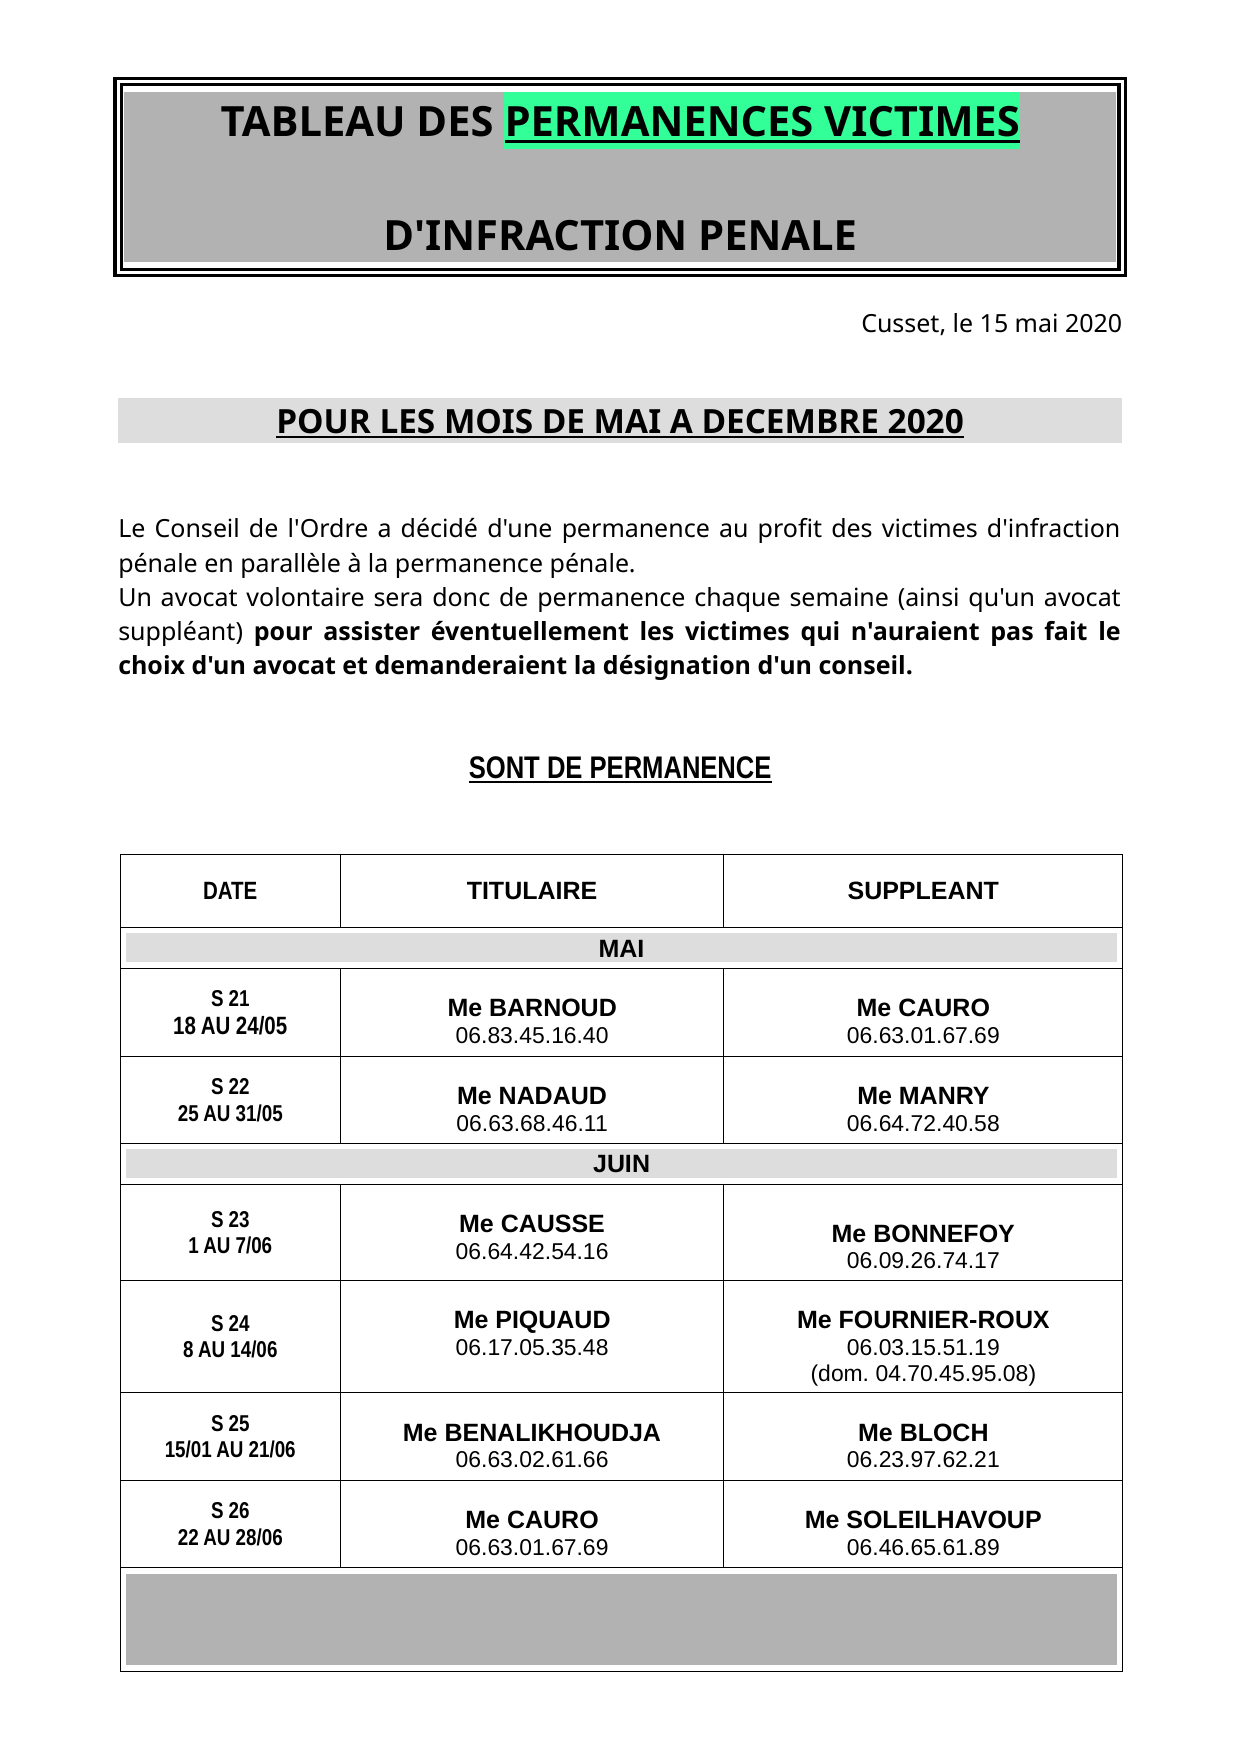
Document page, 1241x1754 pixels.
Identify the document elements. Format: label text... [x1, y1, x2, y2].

table_cell Me BONNEFOY 06.09.26.74.17 [724, 1185, 1122, 1279]
table_cell Me BLOCH 06.23.97.62.21 [724, 1393, 1122, 1480]
table_cell Me MANRY 06.64.72.40.58 [724, 1057, 1122, 1143]
text Le Conseil de l'Ordre a décidé d'une permanence au profit des victimes d'infraction pénale en parallèle à la permanence pénale. [118, 511, 1122, 579]
table_cell S 25 15/01 AU 21/06 [121, 1393, 340, 1480]
table_header DATE [121, 855, 340, 927]
table_header TITULAIRE [341, 855, 723, 927]
table_cell Me CAURO 06.63.01.67.69 [341, 1481, 723, 1567]
text POUR LES MOIS DE MAI A DECEMBRE 2020 [118, 398, 1122, 443]
table_header SUPPLEANT [724, 855, 1122, 927]
table_cell [121, 1568, 1122, 1671]
table_cell S 22 25 AU 31/05 [121, 1057, 340, 1143]
table_cell Me PIQUAUD 06.17.05.35.48 [341, 1281, 723, 1392]
table_header TABLEAU DES PERMANENCES VICTIMES D'INFRACTION PENALE [118, 80, 1122, 268]
text Un avocat volontaire sera donc de permanence chaque semaine (ainsi qu'un avocat suppléant) pour assister éventuellement les victimes qui n'auraient pas fait le choix d'un avocat et demanderaient la désignation d'un conseil. [118, 579, 1122, 681]
table_cell S 24 8 AU 14/06 [121, 1281, 340, 1392]
text SONT DE PERMANENCE [118, 749, 1122, 785]
table_cell Me CAURO 06.63.01.67.69 [724, 969, 1122, 1056]
table_cell Me BENALIKHOUDJA 06.63.02.61.66 [341, 1393, 723, 1480]
table_cell Me NADAUD 06.63.68.46.11 [341, 1057, 723, 1143]
table_cell Me FOURNIER-ROUX 06.03.15.51.19 (dom. 04.70.45.95.08) [724, 1281, 1122, 1392]
table_cell Me SOLEILHAVOUP 06.46.65.61.89 [724, 1481, 1122, 1567]
table_cell MAI [121, 928, 1122, 968]
table_cell JUIN [121, 1144, 1122, 1184]
table_cell S 26 22 AU 28/06 [121, 1481, 340, 1567]
table_cell Me CAUSSE 06.64.42.54.16 [341, 1185, 723, 1279]
table_cell S 23 1 AU 7/06 [121, 1185, 340, 1279]
table_cell S 21 18 AU 24/05 [121, 969, 340, 1056]
table_cell Me BARNOUD 06.83.45.16.40 [341, 969, 723, 1056]
text Cusset, le 15 mai 2020 [118, 306, 1122, 340]
